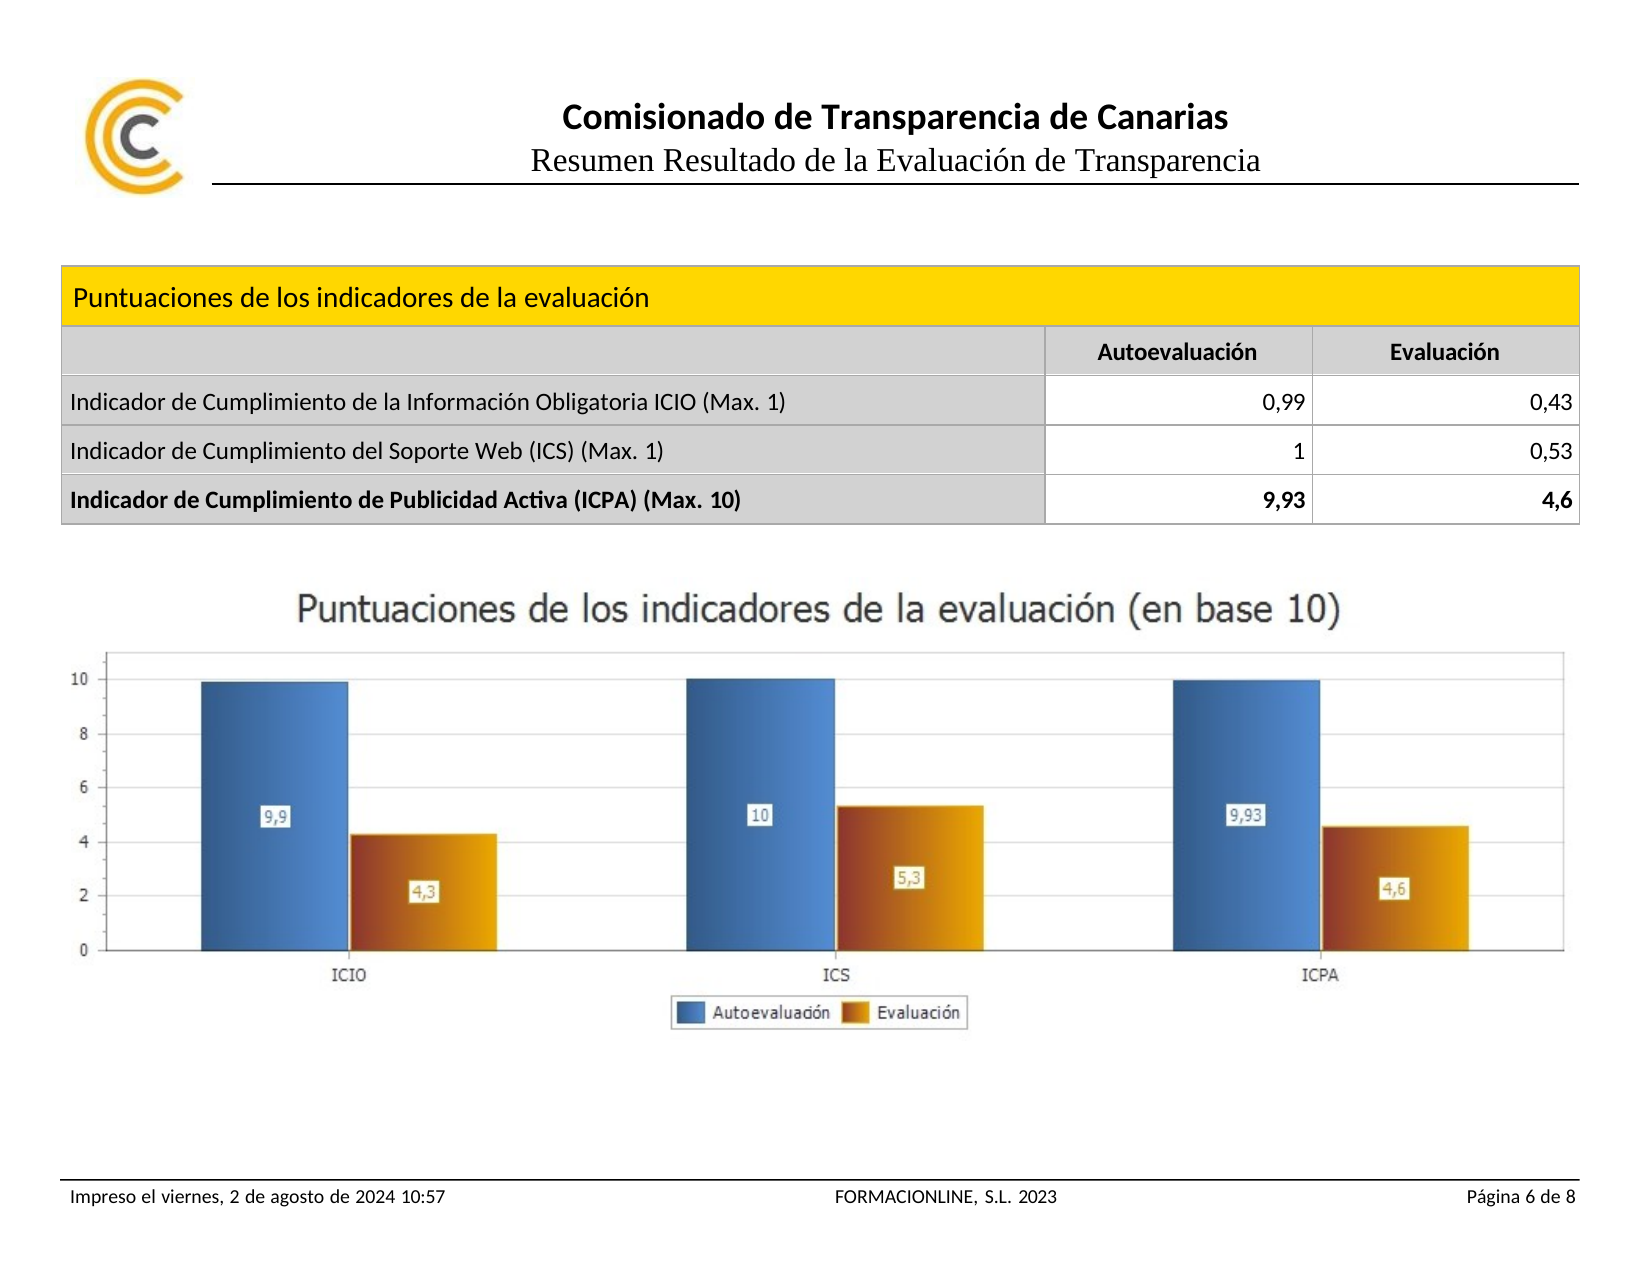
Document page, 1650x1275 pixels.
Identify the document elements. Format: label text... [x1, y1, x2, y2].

table_cell 0,53 [1313, 426, 1579, 473]
table_cell 1 [1046, 426, 1312, 473]
table_cell Autoevaluación [1046, 327, 1312, 374]
table_cell Indicador de Cumplimiento de Publicidad Activa (ICPA) (Max. 10) [62, 475, 1044, 523]
table_cell Evaluación [1313, 327, 1579, 374]
table_cell 0,43 [1313, 376, 1579, 424]
table_cell [62, 327, 1044, 374]
table_header Puntuaciones de los indicadores de la evaluación [62, 267, 1579, 325]
table_cell 0,99 [1046, 376, 1312, 424]
table_cell 4,6 [1313, 475, 1579, 523]
table_cell 9,93 [1046, 475, 1312, 523]
table_cell Indicador de Cumplimiento de la Información Obligatoria ICIO (Max. 1) [62, 376, 1044, 424]
table_cell Indicador de Cumplimiento del Soporte Web (ICS) (Max. 1) [62, 426, 1044, 473]
